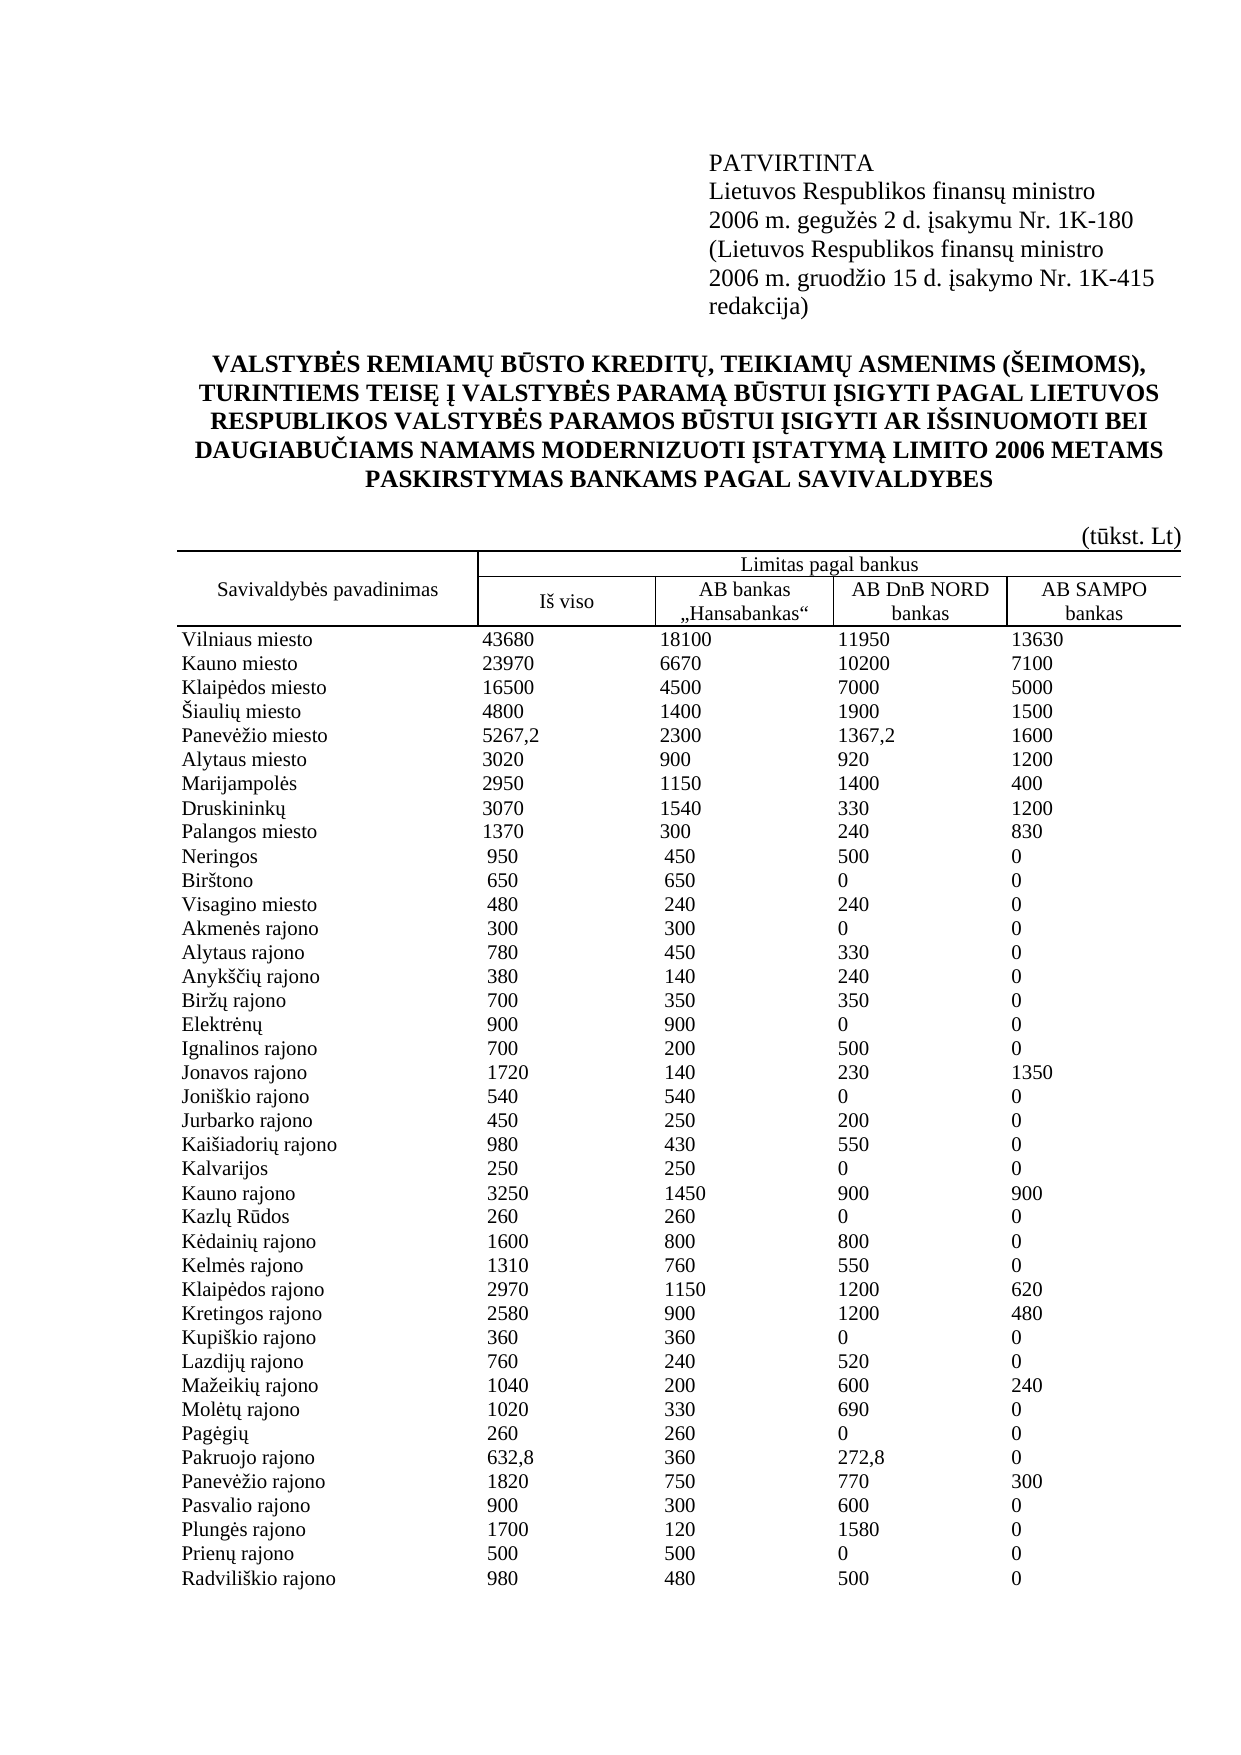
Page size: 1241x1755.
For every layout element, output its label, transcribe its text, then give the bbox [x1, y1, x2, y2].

table_cell 980 [656, 1565, 660, 1589]
table_cell 450 [829, 844, 833, 868]
table_cell 900 [834, 1180, 838, 1204]
table_cell 300 [829, 820, 833, 843]
table_cell 0 [1177, 1253, 1181, 1277]
table_cell 6670 [829, 651, 833, 675]
table_cell 500 [834, 844, 838, 868]
table_cell 1820 [656, 1469, 660, 1493]
table_cell 0 [1177, 1493, 1181, 1517]
table_cell 750 [660, 1469, 664, 1493]
table_cell 0 [1177, 964, 1181, 988]
table_cell 200 [829, 1373, 833, 1397]
table_cell 1200 [1003, 1301, 1007, 1325]
table_cell 480 [1007, 1301, 1011, 1325]
table_cell 900 [655, 747, 659, 771]
table_cell 550 [834, 1132, 838, 1156]
table_cell 700 [656, 1036, 660, 1060]
table_cell 540 [660, 1084, 664, 1108]
table_cell 600 [1003, 1493, 1007, 1517]
table_cell 300 [829, 916, 833, 940]
table_cell 0 [834, 1541, 838, 1565]
table_cell 1700 [483, 1517, 487, 1541]
table_cell 240 [1177, 1373, 1181, 1397]
table_cell 3250 [483, 1180, 487, 1204]
table_cell 400 [1177, 771, 1181, 795]
table_cell 0 [1177, 1445, 1181, 1469]
table_cell 330 [660, 1397, 664, 1421]
table_cell 350 [834, 988, 838, 1012]
table_cell 120 [660, 1517, 664, 1541]
table_cell 140 [829, 1060, 833, 1084]
table_cell 0 [1007, 1132, 1011, 1156]
table_cell 780 [656, 940, 660, 964]
table_cell 0 [1007, 1084, 1011, 1108]
table_cell 700 [483, 1036, 487, 1060]
table_cell 520 [1003, 1349, 1007, 1373]
table_cell 760 [483, 1349, 487, 1373]
table_cell 2580 [656, 1301, 660, 1325]
table_cell 900 [1003, 1180, 1007, 1204]
table_cell 0 [1007, 1565, 1011, 1589]
table_cell 1150 [829, 771, 833, 795]
table_cell 480 [1177, 1301, 1181, 1325]
table_cell 0 [1177, 1205, 1181, 1228]
table_cell 520 [834, 1349, 838, 1373]
table_cell 0 [1003, 1156, 1007, 1180]
table_cell 350 [1003, 988, 1007, 1012]
table_cell 700 [656, 988, 660, 1012]
table_cell 1600 [656, 1229, 660, 1253]
table_cell 0 [1177, 1132, 1181, 1156]
table_cell 1900 [834, 699, 838, 723]
table_cell 0 [1003, 1084, 1007, 1108]
table_cell 500 [656, 1541, 660, 1565]
table_cell 1450 [660, 1180, 664, 1204]
table_cell 1200 [834, 1301, 838, 1325]
table_cell 0 [1007, 940, 1011, 964]
table_cell 1370 [651, 820, 655, 843]
table_cell 1540 [829, 795, 833, 819]
table_cell 0 [1007, 1493, 1011, 1517]
table_cell 770 [834, 1469, 838, 1493]
table_cell 980 [483, 1565, 487, 1589]
table_cell 360 [829, 1325, 833, 1349]
table_cell 1200 [834, 1277, 838, 1301]
table_cell 0 [1007, 1397, 1011, 1421]
table_cell 230 [1003, 1060, 1007, 1084]
table_cell Iš viso [479, 577, 655, 625]
table_cell 0 [834, 1156, 838, 1180]
table_cell 380 [483, 964, 487, 988]
table_cell 550 [834, 1253, 838, 1277]
table_cell 240 [660, 892, 664, 916]
table_cell 980 [656, 1132, 660, 1156]
table_cell 900 [483, 1012, 487, 1036]
table_cell 900 [660, 1012, 664, 1036]
table_cell 920 [1003, 747, 1007, 771]
table_cell 5000 [1007, 675, 1011, 699]
table_cell 300 [660, 916, 664, 940]
table_cell 2300 [655, 723, 659, 747]
table_cell 1150 [655, 771, 659, 795]
table_cell 260 [829, 1421, 833, 1445]
table_cell 260 [483, 1205, 487, 1228]
table_cell 5000 [1177, 675, 1181, 699]
table_cell 240 [834, 964, 838, 988]
table_cell 1040 [656, 1373, 660, 1397]
table_cell 330 [829, 1397, 833, 1421]
table_cell 2950 [651, 771, 655, 795]
text (tūkst. Lt) [177, 521, 1181, 550]
table_cell 450 [656, 1108, 660, 1132]
table_cell 1580 [834, 1517, 838, 1541]
table_cell 500 [660, 1541, 664, 1565]
table_cell 300 [483, 916, 487, 940]
table_cell 350 [660, 988, 664, 1012]
text (Lietuvos Respublikos finansų ministro [177, 234, 1181, 263]
table_cell 4800 [478, 699, 482, 723]
table_cell 230 [834, 1060, 838, 1084]
table_cell 300 [1177, 1469, 1181, 1493]
table_cell 0 [1177, 1084, 1181, 1108]
table_cell 240 [1003, 892, 1007, 916]
table_cell 2300 [829, 723, 833, 747]
table_cell 0 [1177, 1036, 1181, 1060]
table_cell 350 [829, 988, 833, 1012]
table_cell 260 [656, 1421, 660, 1445]
table_cell 0 [1003, 1325, 1007, 1349]
table_cell 830 [1177, 820, 1181, 843]
table_cell 0 [1007, 1156, 1011, 1180]
table_cell 300 [829, 1493, 833, 1517]
table_cell 250 [660, 1156, 664, 1180]
table_cell 550 [1003, 1253, 1007, 1277]
table_cell 0 [1177, 868, 1181, 892]
table_cell 2970 [656, 1277, 660, 1301]
table_cell 140 [660, 964, 664, 988]
table_cell 1400 [1003, 771, 1007, 795]
table_cell 240 [834, 892, 838, 916]
table_cell 7100 [1007, 651, 1011, 675]
table_cell 900 [1007, 1180, 1011, 1204]
table_cell 0 [1003, 1205, 1007, 1228]
table_cell 300 [656, 916, 660, 940]
table_cell 830 [1007, 820, 1011, 843]
table_cell 330 [1003, 795, 1007, 819]
text 2006 m. gruodžio 15 d. įsakymo Nr. 1K-415 [177, 263, 1181, 291]
table_cell 300 [660, 1493, 664, 1517]
table_cell 500 [834, 1036, 838, 1060]
table_cell 600 [1003, 1373, 1007, 1397]
table_cell 200 [660, 1036, 664, 1060]
table_cell 0 [834, 916, 838, 940]
table_cell 900 [829, 747, 833, 771]
table_cell 0 [1003, 1421, 1007, 1445]
table_cell 1720 [656, 1060, 660, 1084]
table_cell 1600 [483, 1229, 487, 1253]
text PATVIRTINTA [177, 148, 1181, 176]
table_cell 260 [660, 1421, 664, 1445]
table_cell 500 [1003, 1565, 1007, 1589]
table_cell 240 [829, 1349, 833, 1373]
table_cell 0 [1177, 1421, 1181, 1445]
table_cell 0 [1007, 1012, 1011, 1036]
table_cell 0 [1007, 988, 1011, 1012]
table_cell 0 [1177, 1012, 1181, 1036]
table_cell 360 [483, 1325, 487, 1349]
table_cell 0 [1177, 1325, 1181, 1349]
text 2006 m. gegužės 2 d. įsakymu Nr. 1K-180 [177, 205, 1181, 234]
table_cell 260 [656, 1205, 660, 1228]
table_cell 1310 [483, 1253, 487, 1277]
table_cell 260 [660, 1205, 664, 1228]
table_cell 900 [656, 1012, 660, 1036]
table_cell 450 [829, 940, 833, 964]
table_cell 360 [656, 1325, 660, 1349]
table_cell 550 [1003, 1132, 1007, 1156]
table_cell 1350 [1007, 1060, 1011, 1084]
table_cell 120 [829, 1517, 833, 1541]
table_cell 480 [483, 892, 487, 916]
table_cell 430 [829, 1132, 833, 1156]
table_cell 240 [1003, 820, 1007, 843]
table_cell 2580 [483, 1301, 487, 1325]
table_cell 900 [829, 1301, 833, 1325]
table_cell 540 [656, 1084, 660, 1108]
table_cell 4500 [655, 675, 659, 699]
table_cell 0 [1177, 892, 1181, 916]
table_cell 330 [1003, 940, 1007, 964]
table_cell 0 [1007, 892, 1011, 916]
table_cell 1150 [660, 1277, 664, 1301]
table_cell 240 [829, 892, 833, 916]
table_cell 2970 [483, 1277, 487, 1301]
table_cell 900 [660, 1301, 664, 1325]
table_cell 1900 [1003, 699, 1007, 723]
table_cell 0 [1177, 988, 1181, 1012]
table_cell 200 [660, 1373, 664, 1397]
table_cell 0 [1007, 916, 1011, 940]
table_cell 0 [1003, 916, 1007, 940]
table_header Savivaldybės pavadinimas [177, 552, 477, 625]
table_cell 1600 [1007, 723, 1011, 747]
table_cell 1200 [1177, 747, 1181, 771]
table_cell 1400 [655, 699, 659, 723]
table_cell 900 [829, 1012, 833, 1036]
table_cell 480 [829, 1565, 833, 1589]
table_cell 240 [834, 820, 838, 843]
table_cell 0 [1177, 1108, 1181, 1132]
table_cell 0 [1177, 940, 1181, 964]
table_cell 1400 [829, 699, 833, 723]
table_cell 3020 [478, 747, 482, 771]
table_cell 750 [829, 1469, 833, 1493]
table_cell 0 [1007, 1108, 1011, 1132]
table_cell 240 [1003, 964, 1007, 988]
table_cell 0 [1007, 964, 1011, 988]
table_cell 1450 [829, 1180, 833, 1204]
table_cell 900 [656, 1493, 660, 1517]
table_cell 0 [834, 1325, 838, 1349]
table_cell 330 [834, 795, 838, 819]
table_cell 200 [1003, 1108, 1007, 1132]
table_cell 0 [834, 1421, 838, 1445]
table_cell 4800 [651, 699, 655, 723]
table_cell 0 [834, 1012, 838, 1036]
table_cell 1150 [829, 1277, 833, 1301]
table_cell 500 [483, 1541, 487, 1565]
table_cell 360 [829, 1445, 833, 1469]
table_cell 540 [483, 1084, 487, 1108]
table_cell 760 [660, 1253, 664, 1277]
table_cell 620 [1177, 1277, 1181, 1301]
table_cell 0 [1007, 1517, 1011, 1541]
table_cell 480 [660, 1565, 664, 1589]
table_cell 650 [660, 868, 664, 892]
table_cell 1820 [483, 1469, 487, 1493]
table_cell 800 [660, 1229, 664, 1253]
table_cell 250 [656, 1156, 660, 1180]
table_cell 0 [834, 1205, 838, 1228]
table_cell 0 [1007, 844, 1011, 868]
table_cell 4500 [829, 675, 833, 699]
table_cell 760 [829, 1253, 833, 1277]
table_cell 2950 [478, 771, 482, 795]
text Lietuvos Respublikos finansų ministro [177, 176, 1181, 205]
table_cell 260 [829, 1205, 833, 1228]
table_cell 1370 [478, 820, 482, 843]
table_cell 1200 [1007, 747, 1011, 771]
table_cell 690 [834, 1397, 838, 1421]
table_cell 1040 [483, 1373, 487, 1397]
table_cell 450 [483, 1108, 487, 1132]
table_cell 7100 [1177, 651, 1181, 675]
table_cell 140 [660, 1060, 664, 1084]
table_cell 250 [829, 1156, 833, 1180]
table_cell 600 [834, 1493, 838, 1517]
table_cell 1700 [656, 1517, 660, 1541]
table_cell 0 [1177, 1349, 1181, 1373]
table_cell 650 [483, 868, 487, 892]
table_cell 6670 [655, 651, 659, 675]
table_cell 920 [834, 747, 838, 771]
table_cell 0 [1177, 1397, 1181, 1421]
table_cell 1600 [1177, 723, 1181, 747]
table_cell 250 [483, 1156, 487, 1180]
table_cell 400 [1007, 771, 1011, 795]
table_cell 330 [834, 940, 838, 964]
table_cell 950 [656, 844, 660, 868]
table_cell 0 [1007, 1036, 1011, 1060]
table_cell 300 [655, 820, 659, 843]
table_cell 1350 [1177, 1060, 1181, 1084]
table_cell 240 [1007, 1373, 1011, 1397]
table_cell 780 [483, 940, 487, 964]
table_cell 1720 [483, 1060, 487, 1084]
table_cell 1020 [656, 1397, 660, 1421]
table_cell 0 [1177, 1517, 1181, 1541]
table_cell 1200 [1177, 795, 1181, 819]
table_cell 3250 [656, 1180, 660, 1204]
table_cell 1200 [1003, 1277, 1007, 1301]
table_cell 7000 [1003, 675, 1007, 699]
table_cell 0 [1007, 1229, 1011, 1253]
table_cell 1500 [1177, 699, 1181, 723]
table_cell 540 [829, 1084, 833, 1108]
table_cell 0 [1007, 1205, 1011, 1228]
text redakcija) [177, 291, 1181, 320]
table_cell 360 [660, 1325, 664, 1349]
table_cell 650 [829, 868, 833, 892]
table_cell 0 [1177, 1229, 1181, 1253]
table_cell 770 [1003, 1469, 1007, 1493]
table_cell 0 [1007, 1541, 1011, 1565]
table_cell 800 [834, 1229, 838, 1253]
table_cell 0 [1003, 868, 1007, 892]
table_cell 1500 [1007, 699, 1011, 723]
table_cell 430 [660, 1132, 664, 1156]
table_cell 900 [1177, 1180, 1181, 1204]
table_cell 650 [656, 868, 660, 892]
table_cell 500 [834, 1565, 838, 1589]
table_cell 0 [1177, 1156, 1181, 1180]
table_cell 450 [660, 844, 664, 868]
table_cell 0 [1177, 844, 1181, 868]
table_cell 0 [1177, 916, 1181, 940]
table_cell 0 [1003, 1541, 1007, 1565]
table_cell 3020 [651, 747, 655, 771]
table_cell 700 [483, 988, 487, 1012]
table_cell 300 [1007, 1469, 1011, 1493]
table_cell 620 [1007, 1277, 1011, 1301]
table_cell 900 [483, 1493, 487, 1517]
table_cell 360 [660, 1445, 664, 1469]
table_cell 1580 [1003, 1517, 1007, 1541]
table_cell 1020 [483, 1397, 487, 1421]
table_cell 200 [834, 1108, 838, 1132]
table_cell 480 [656, 892, 660, 916]
table_cell 950 [483, 844, 487, 868]
table_cell 600 [834, 1373, 838, 1397]
table_cell 0 [1177, 1565, 1181, 1589]
table_cell 0 [1003, 1012, 1007, 1036]
table_cell 240 [660, 1349, 664, 1373]
table_cell 0 [1007, 1445, 1011, 1469]
table_cell 260 [483, 1421, 487, 1445]
table_cell 3070 [651, 795, 655, 819]
text VALSTYBĖS REMIAMŲ BŪSTO KREDITŲ, TEIKIAMŲ ASMENIMS (ŠEIMOMS), TURINTIEMS TEISĘ Į VALSTYBĖS PARAMĄ BŪSTUI ĮSIGYTI PAGAL LIETUVOS RESPUBLIKOS VALSTYBĖS PARAMOS BŪSTUI ĮSIGYTI AR IŠSINUOMOTI BEI DAUGIABUČIAMS NAMAMS MODERNIZUOTI ĮSTATYMĄ LIMITO 2006 METAMS PASKIRSTYMAS BANKAMS PAGAL SAVIVALDYBES [177, 349, 1181, 493]
table_cell 500 [1003, 844, 1007, 868]
table_cell 1540 [655, 795, 659, 819]
table_cell 800 [829, 1229, 833, 1253]
table_cell 140 [829, 964, 833, 988]
table_cell 0 [834, 1084, 838, 1108]
table_cell 0 [1007, 1421, 1011, 1445]
table_cell 500 [829, 1541, 833, 1565]
table_cell 0 [1007, 1349, 1011, 1373]
table_cell 1200 [1007, 795, 1011, 819]
table_cell 380 [656, 964, 660, 988]
table_cell 0 [1007, 868, 1011, 892]
table_cell 690 [1003, 1397, 1007, 1421]
table_cell 7000 [834, 675, 838, 699]
table_cell 760 [656, 1349, 660, 1373]
table_cell 250 [660, 1108, 664, 1132]
table_cell 0 [834, 868, 838, 892]
table_cell 250 [829, 1108, 833, 1132]
table_cell 980 [483, 1132, 487, 1156]
table_cell 1310 [656, 1253, 660, 1277]
table_cell 0 [1007, 1253, 1011, 1277]
table_cell 500 [1003, 1036, 1007, 1060]
table_cell 1400 [834, 771, 838, 795]
table_cell 3070 [478, 795, 482, 819]
table_cell 200 [829, 1036, 833, 1060]
table_cell 0 [1007, 1325, 1011, 1349]
table_cell 800 [1003, 1229, 1007, 1253]
table_cell 450 [660, 940, 664, 964]
table_cell 0 [1177, 1541, 1181, 1565]
